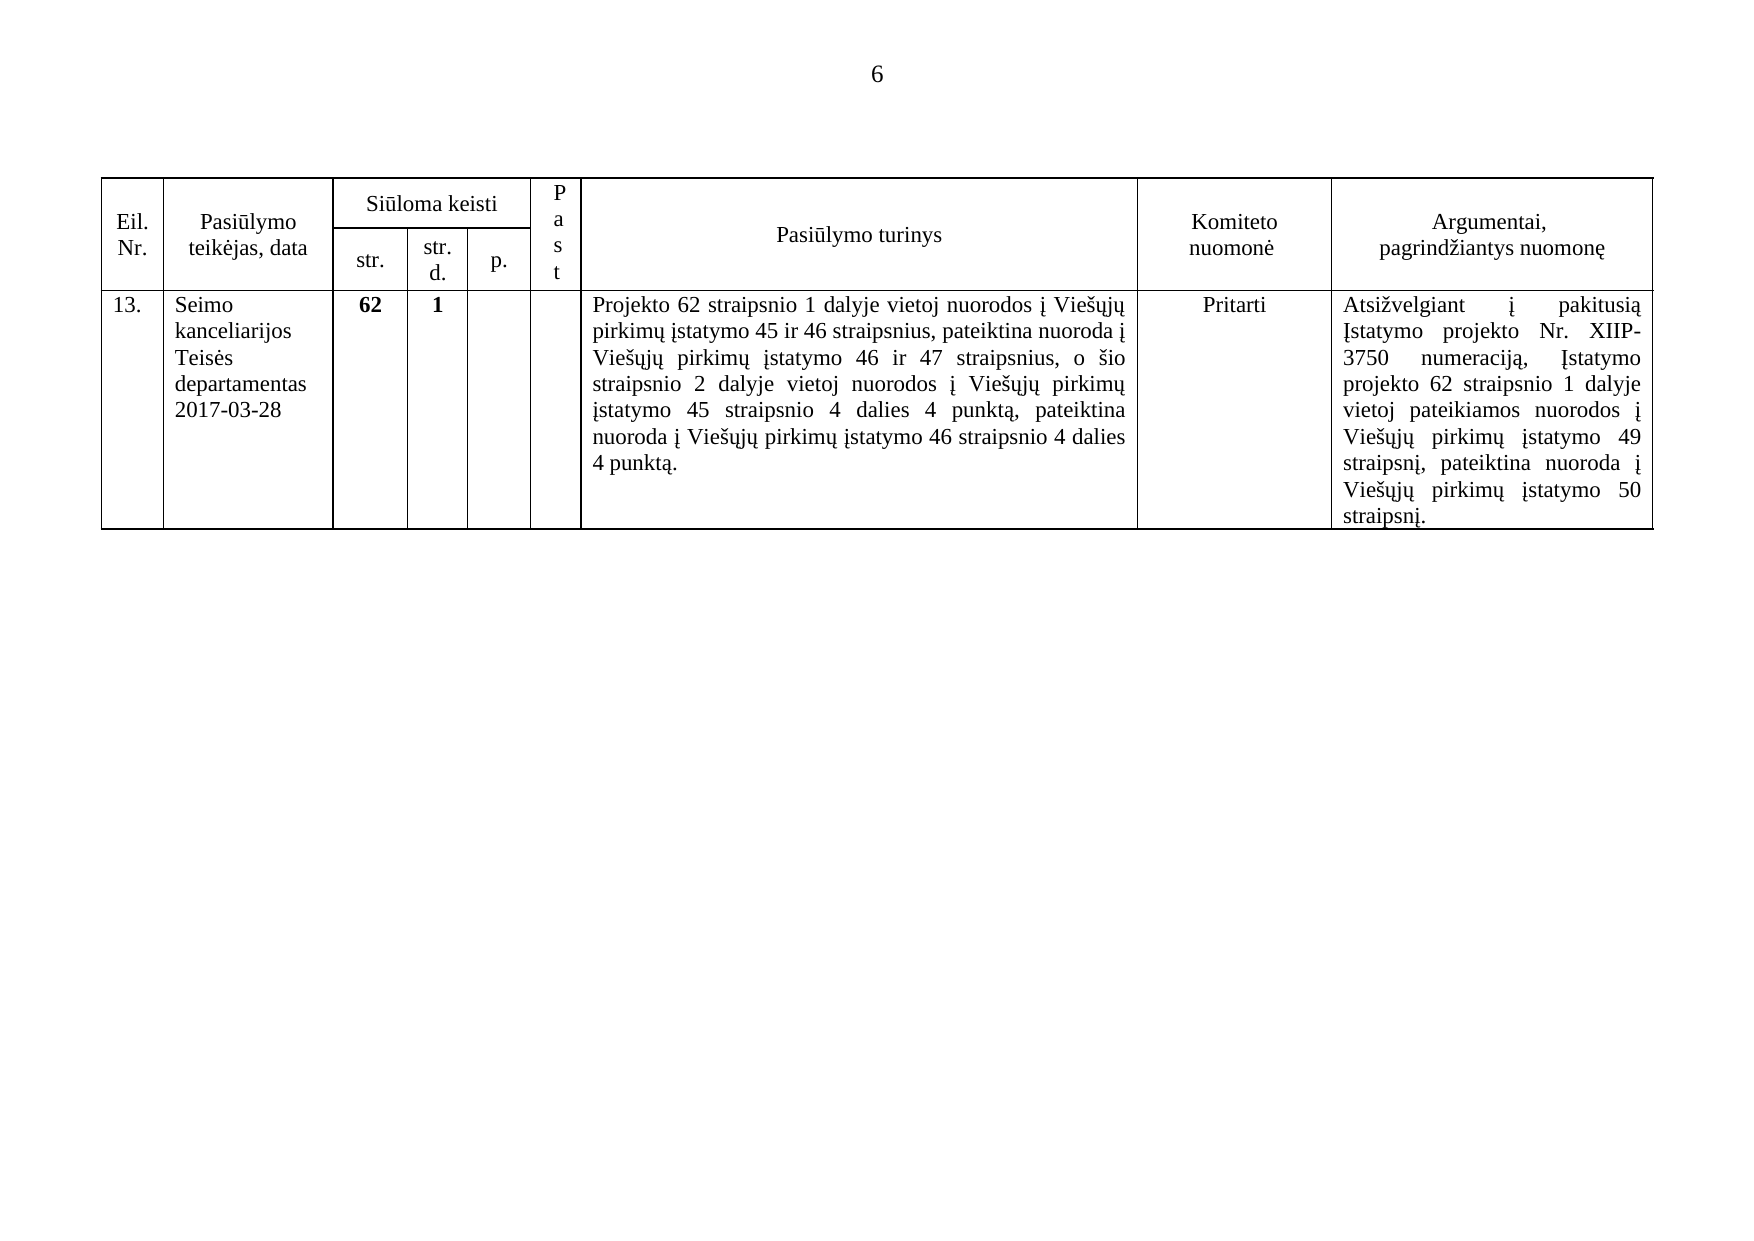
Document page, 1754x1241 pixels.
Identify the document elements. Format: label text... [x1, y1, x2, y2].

table_cell 1 [408, 291, 467, 528]
table_cell Seimo kanceliarijos Teisės departamentas 2017-03-28 [164, 291, 332, 528]
table_header Pastabos [531, 179, 580, 289]
table_cell [531, 291, 580, 528]
table_cell Pritarti [1138, 291, 1331, 528]
table_header Pasiūlymo teikėjas, data [164, 179, 332, 289]
table_cell str. d. [408, 229, 467, 289]
table_cell str. [334, 229, 407, 289]
table_header Pasiūlymo turinys [582, 179, 1137, 289]
table_header Argumentai, pagrindžiantys nuomonę [1332, 179, 1652, 289]
table_cell [468, 291, 530, 528]
table_cell 13. [102, 291, 163, 528]
table_header Siūloma keisti [334, 179, 530, 227]
table_cell Atsižvelgiant į pakitusią Įstatymo projekto Nr. XIIP-3750 numeraciją, Įstatymo projekto 62 straipsnio 1 dalyje vietoj pateikiamos nuorodos į Viešųjų pirkimų įstatymo 49 straipsnį, pateiktina nuoroda į Viešųjų pirkimų įstatymo 50 straipsnį. [1332, 291, 1652, 528]
table_cell p. [468, 229, 530, 289]
table_cell 62 [334, 291, 407, 528]
table_cell Projekto 62 straipsnio 1 dalyje vietoj nuorodos į Viešųjų pirkimų įstatymo 45 ir 46 straipsnius, pateiktina nuoroda į Viešųjų pirkimų įstatymo 46 ir 47 straipsnius, o šio straipsnio 2 dalyje vietoj nuorodos į Viešųjų pirkimų įstatymo 45 straipsnio 4 dalies 4 punktą, pateiktina nuoroda į Viešųjų pirkimų įstatymo 46 straipsnio 4 dalies 4 punktą. [582, 291, 1137, 528]
table_header Komiteto nuomonė [1138, 179, 1331, 289]
table_header Eil. Nr. [102, 179, 163, 289]
